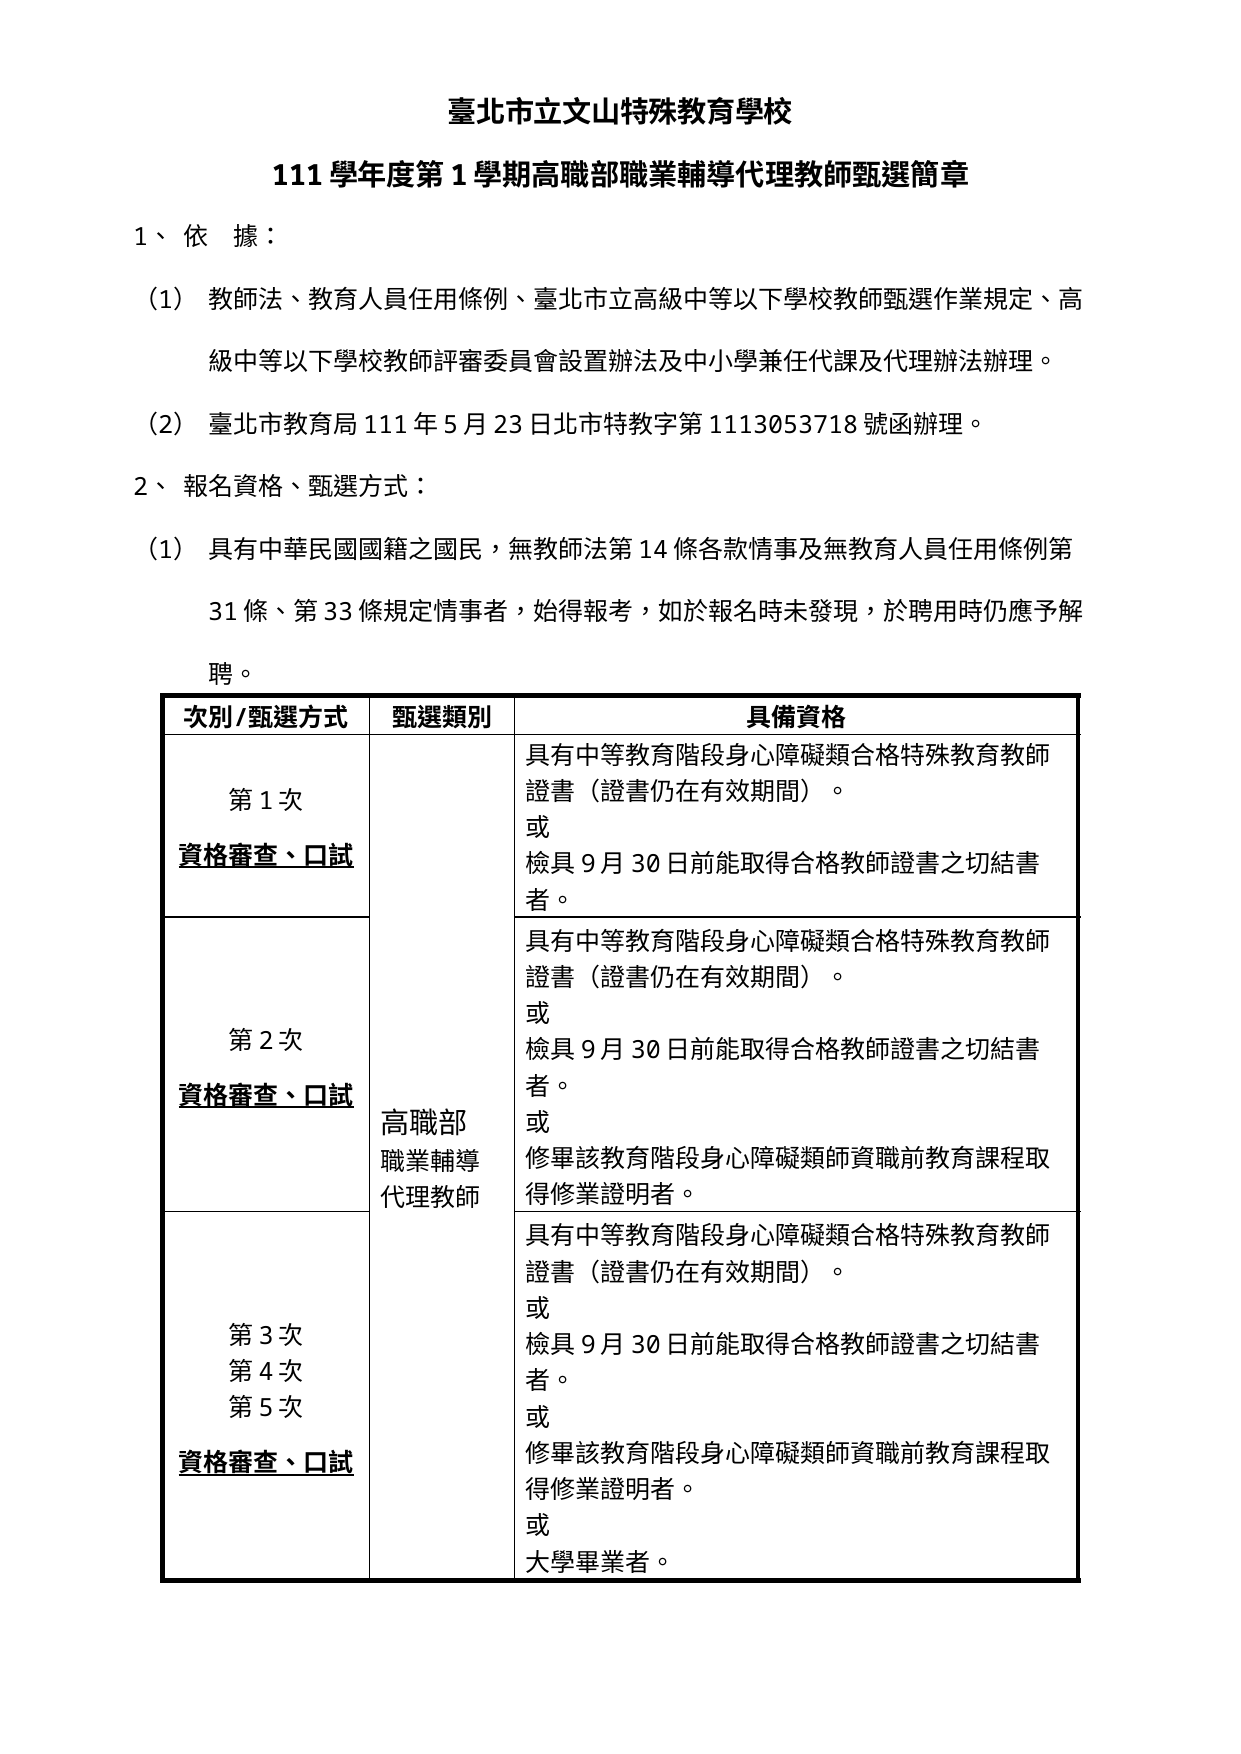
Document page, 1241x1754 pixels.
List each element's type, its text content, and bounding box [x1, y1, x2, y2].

table_cell 具有中等教育階段身心障礙類合格特殊教育教師證書（證書仍在有效期間）。 或 檢具9月30日前能取得合格教師證書之切結書者。 或 修畢該教育階段身心障礙類師資職前教育課程取得修業證明者。 或 大學畢業者。 [515, 1212, 1076, 1578]
table_cell 第1次 資格審查、口試 [165, 735, 369, 916]
table_cell 具有中等教育階段身心障礙類合格特殊教育教師證書（證書仍在有效期間）。 或 檢具9月30日前能取得合格教師證書之切結書者。 [515, 735, 1076, 916]
table_cell 具有中等教育階段身心障礙類合格特殊教育教師證書（證書仍在有效期間）。 或 檢具9月30日前能取得合格教師證書之切結書者。 或 修畢該教育階段身心障礙類師資職前教育課程取得修業證明者。 [515, 918, 1076, 1211]
list 臺北市教育局111年5月23日北市特教字第1113053718號函辦理。 [133, 381, 1107, 443]
list 教師法、教育人員任用條例、臺北市立高級中等以下學校教師甄選作業規定、高級中等以下學校教師評審委員會設置辦法及中小學兼任代課及代理辦法辦理。 [133, 256, 1107, 381]
text 111學年度第1學期高職部職業輔導代理教師甄選簡章 [133, 131, 1107, 193]
table_cell 第2次 資格審查、口試 [165, 918, 369, 1211]
table_cell 第3次 第4次 第5次 資格審查、口試 [165, 1212, 369, 1578]
table_header 次別/甄選方式 [165, 698, 369, 734]
table_header 甄選類別 [370, 698, 514, 734]
list 報名資格、甄選方式： [133, 443, 1107, 506]
list 依 據： [133, 193, 1107, 256]
text 臺北市立文山特殊教育學校 [133, 88, 1107, 131]
list 具有中華民國國籍之國民，無教師法第14條各款情事及無教育人員任用條例第31條、第33條規定情事者，始得報考，如於報名時未發現，於聘用時仍應予解聘。 [133, 506, 1107, 693]
table_cell 高職部 職業輔導代理教師 [370, 735, 514, 1578]
table_header 具備資格 [515, 698, 1076, 734]
